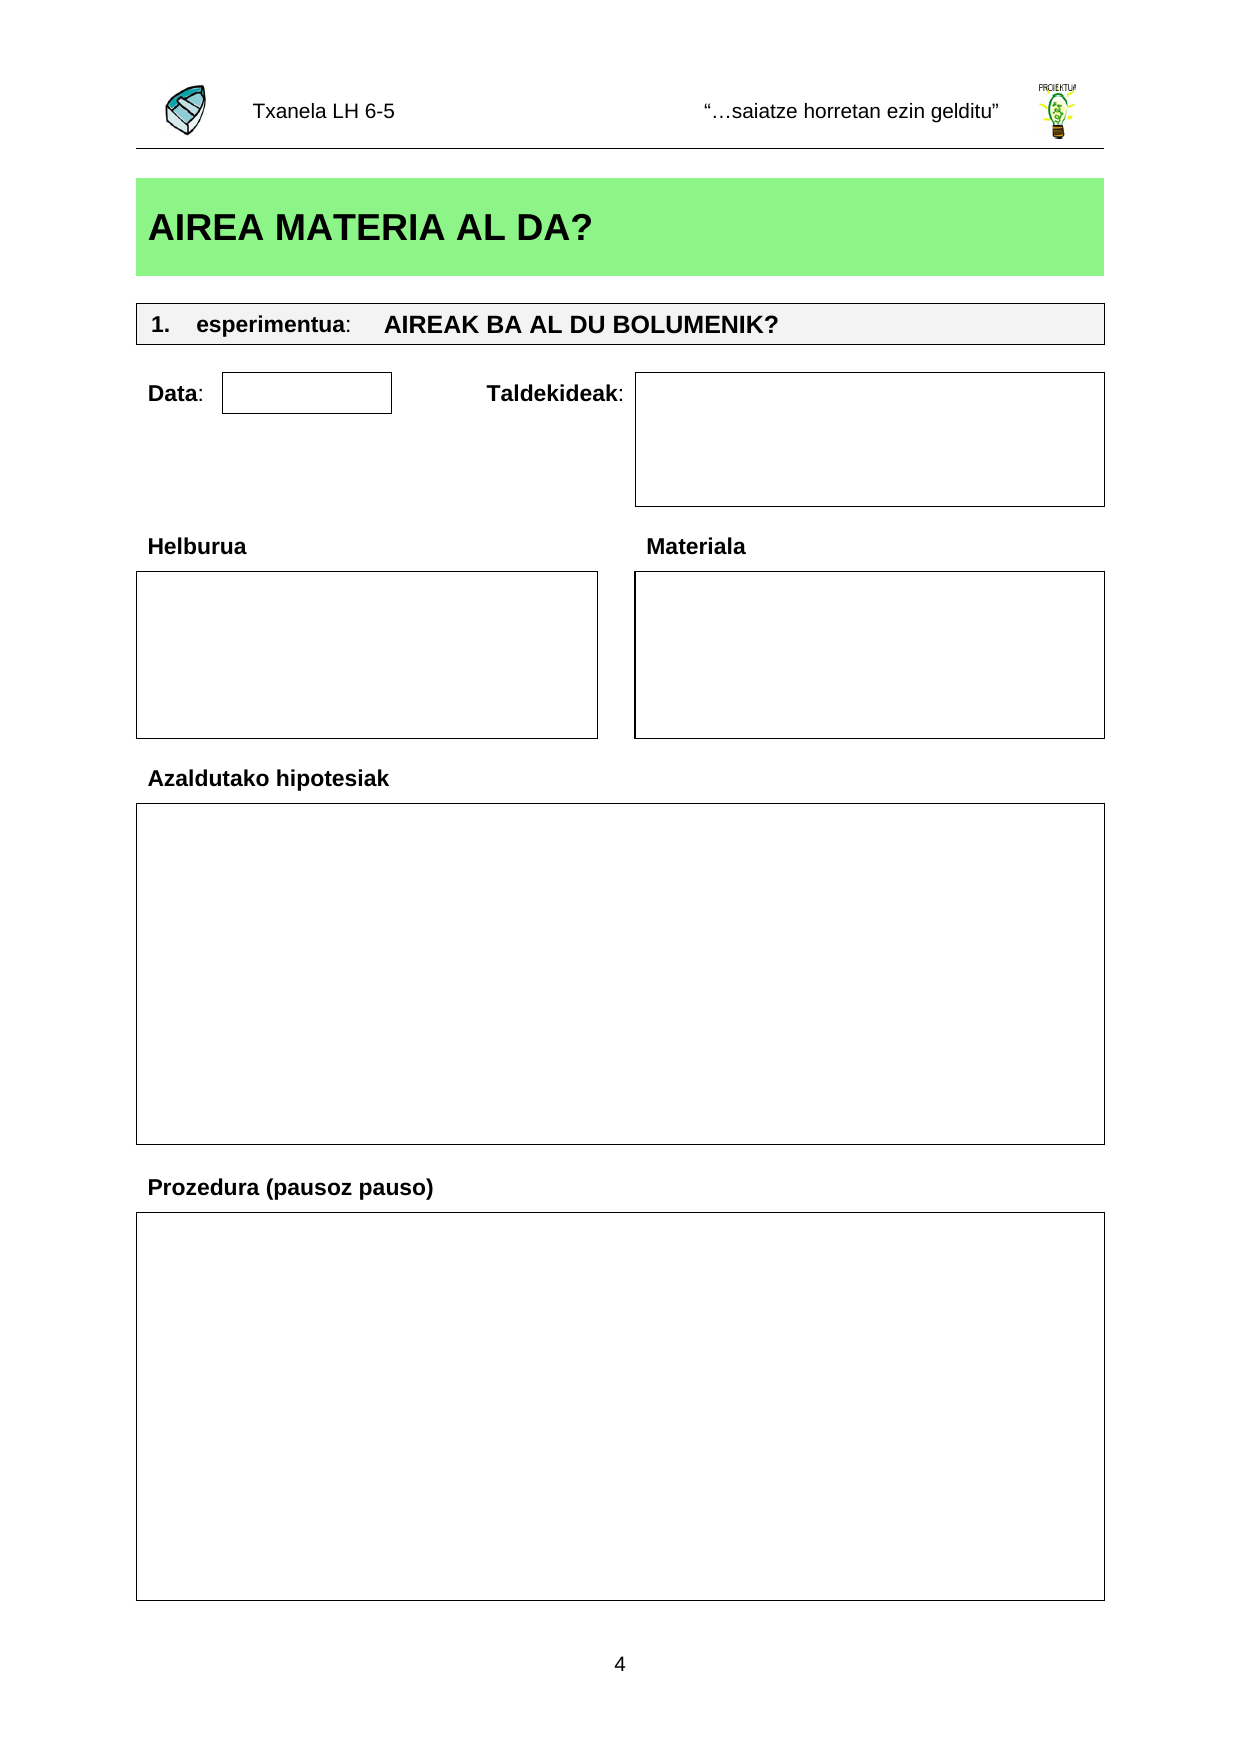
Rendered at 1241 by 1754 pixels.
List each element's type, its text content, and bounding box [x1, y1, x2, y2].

table_header Prozedura (pausoz pauso) [136, 1174, 1104, 1212]
table_header [636, 373, 1104, 506]
table_cell [137, 804, 1104, 1144]
table_header Azaldutako hipotesiak [136, 765, 1104, 803]
table_cell [636, 572, 1104, 738]
table_header Helburua [136, 533, 597, 571]
table_cell [137, 1213, 1104, 1600]
table_header Data: [136, 372, 222, 413]
table_cell [136, 413, 635, 506]
table_header AIREA MATERIA AL DA? [136, 178, 1104, 276]
table_header [223, 373, 391, 413]
table_header 1. [137, 304, 185, 344]
table_cell [598, 571, 634, 738]
table_cell [137, 572, 597, 738]
picture [164, 82, 207, 137]
table_header Taldekideak: [392, 372, 635, 413]
table_header [598, 533, 635, 571]
table_header Materiala [635, 533, 1104, 571]
table_header esperimentua: [185, 304, 372, 344]
table_header AIREAK BA AL DU BOLUMENIK? [372, 304, 1104, 344]
picture [1038, 82, 1077, 139]
